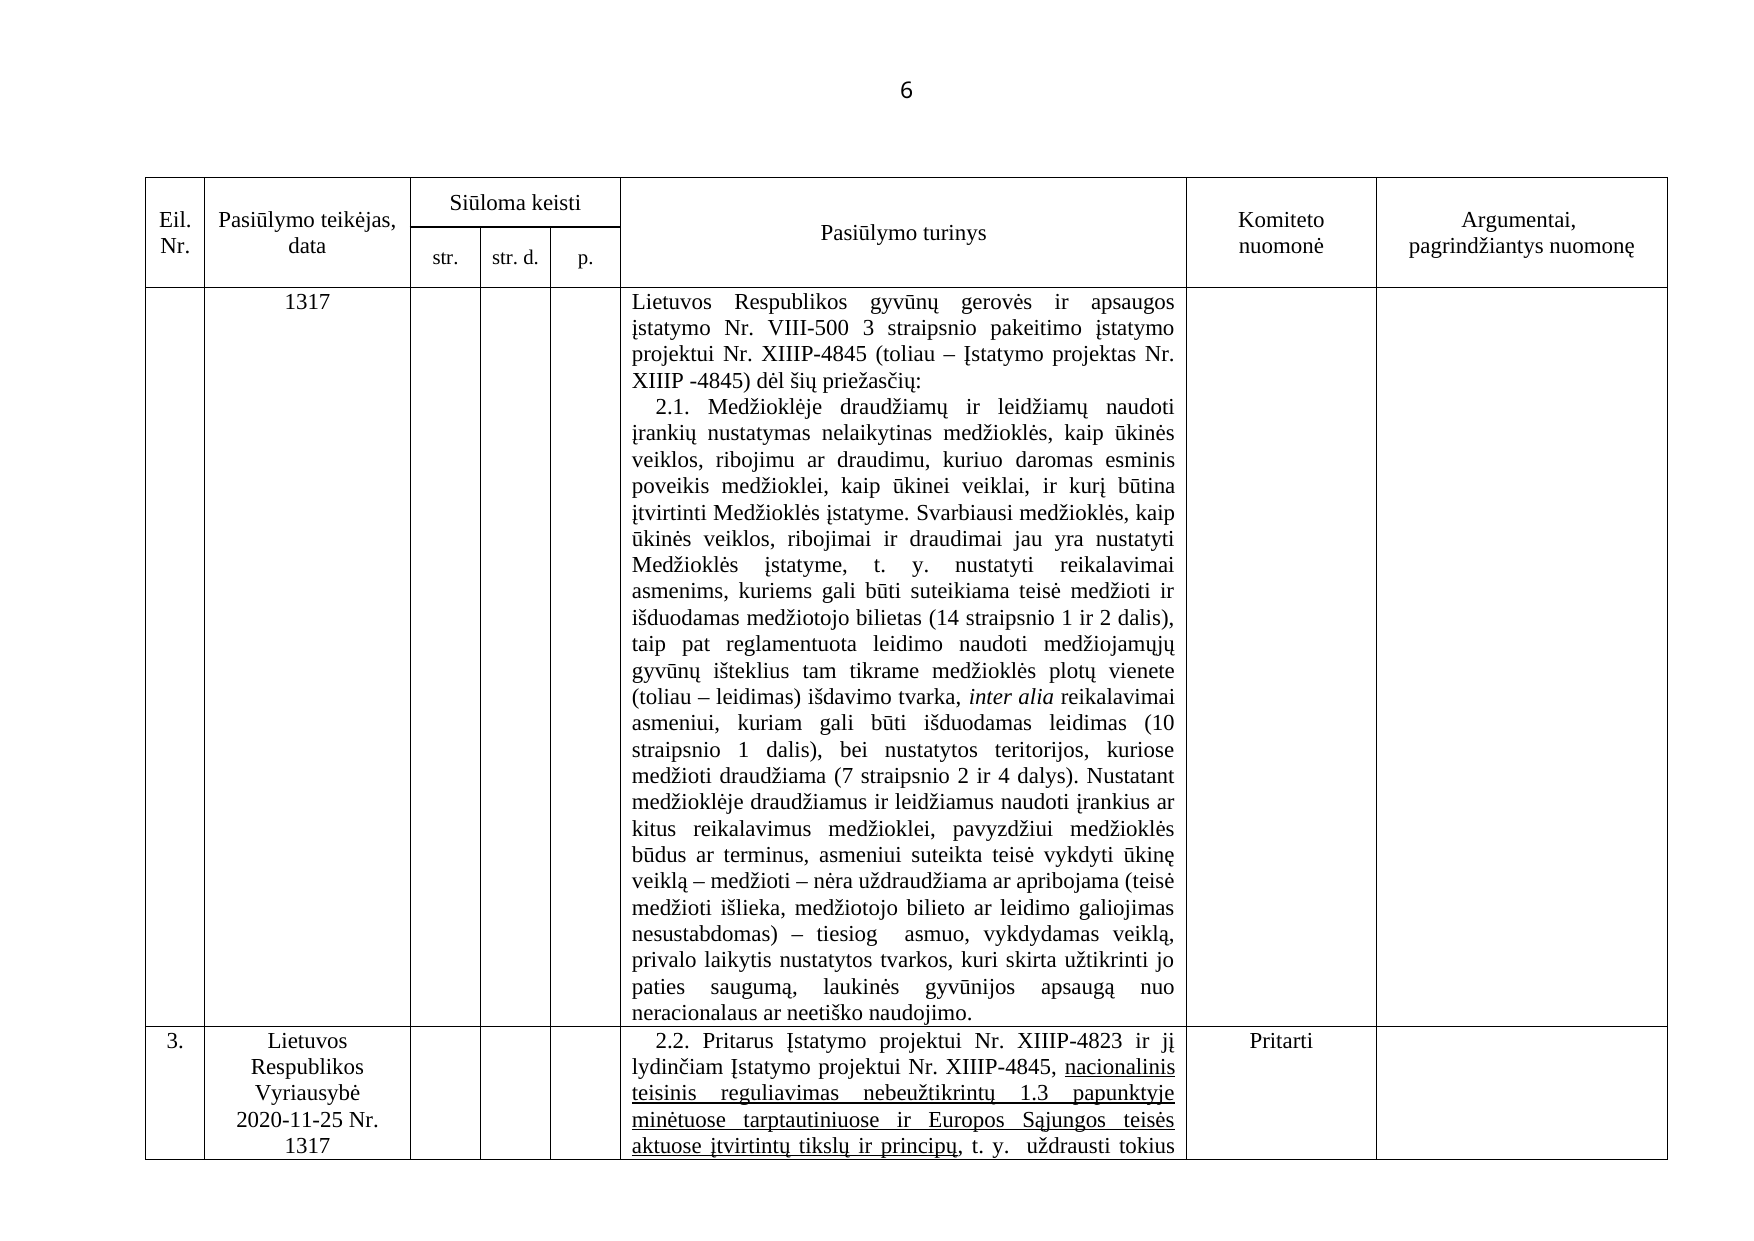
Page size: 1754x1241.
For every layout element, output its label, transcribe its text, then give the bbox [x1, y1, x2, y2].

table_cell [481, 1027, 550, 1158]
table_cell 3. [146, 1027, 204, 1158]
table_cell [411, 1027, 480, 1158]
table_cell p. [551, 228, 620, 287]
table_cell Lietuvos Respublikos Vyriausybė 2020-11-25 Nr. 1317 [205, 1027, 410, 1158]
table_cell Lietuvos Respublikos gyvūnų gerovės ir apsaugos įstatymo Nr. VIII-500 3 straipsnio pakeitimo įstatymo projektui Nr. XIIIP-4845 (toliau – Įstatymo projektas Nr. XIIIP -4845) dėl šių priežasčių: 2.1. Medžioklėje draudžiamų ir leidžiamų naudoti įrankių nustatymas nelaikytinas medžioklės, kaip ūkinės veiklos, ribojimu ar draudimu, kuriuo daromas esminis poveikis medžioklei, kaip ūkinei veiklai, ir kurį būtina įtvirtinti Medžioklės įstatyme. Svarbiausi medžioklės, kaip ūkinės veiklos, ribojimai ir draudimai jau yra nustatyti Medžioklės įstatyme, t. y. nustatyti reikalavimai asmenims, kuriems gali būti suteikiama teisė medžioti ir išduodamas medžiotojo bilietas (14 straipsnio 1 ir 2 dalis), taip pat reglamentuota leidimo naudoti medžiojamųjų gyvūnų išteklius tam tikrame medžioklės plotų vienete (toliau – leidimas) išdavimo tvarka, inter alia reikalavimai asmeniui, kuriam gali būti išduodamas leidimas (10 straipsnio 1 dalis), bei nustatytos teritorijos, kuriose medžioti draudžiama (7 straipsnio 2 ir 4 dalys). Nustatant medžioklėje draudžiamus ir leidžiamus naudoti įrankius ar kitus reikalavimus medžioklei, pavyzdžiui medžioklės būdus ar terminus, asmeniui suteikta teisė vykdyti ūkinę veiklą – medžioti – nėra uždraudžiama ar apribojama (teisė medžioti išlieka, medžiotojo bilieto ar leidimo galiojimas nesustabdomas) – tiesiog asmuo, vykdydamas veiklą, privalo laikytis nustatytos tvarkos, kuri skirta užtikrinti jo paties saugumą, laukinės gyvūnijos apsaugą nuo neracionalaus ar neetiško naudojimo. [621, 288, 1186, 1026]
table_cell Pritarti [1187, 1027, 1376, 1158]
table_cell 1317 [205, 288, 410, 1026]
table_header Komiteto nuomonė [1187, 178, 1376, 287]
table_cell str. d. [481, 228, 550, 287]
table_cell [1377, 1027, 1667, 1158]
table_cell [1187, 288, 1376, 1026]
table_cell [1377, 288, 1667, 1026]
table_cell [551, 1027, 620, 1158]
table_header Pasiūlymo turinys [621, 178, 1186, 287]
table_cell 2.2. Pritarus Įstatymo projektui Nr. XIIIP-4823 ir jį lydinčiam Įstatymo projektui Nr. XIIIP-4845, nacionalinis teisinis reguliavimas nebeužtikrintų 1.3 papunktyje minėtuose tarptautiniuose ir Europos Sąjungos teisės aktuose įtvirtintų tikslų ir principų, t. y. uždrausti tokius [621, 1027, 1186, 1158]
table_cell [411, 288, 480, 1026]
table_header Argumentai, pagrindžiantys nuomonę [1377, 178, 1667, 287]
table_cell str. [411, 228, 480, 287]
table_header Siūloma keisti [411, 178, 620, 226]
table_header Eil. Nr. [146, 178, 204, 287]
table_cell [146, 288, 204, 1026]
table_header Pasiūlymo teikėjas, data [205, 178, 410, 287]
table_cell [481, 288, 550, 1026]
table_cell [551, 288, 620, 1026]
